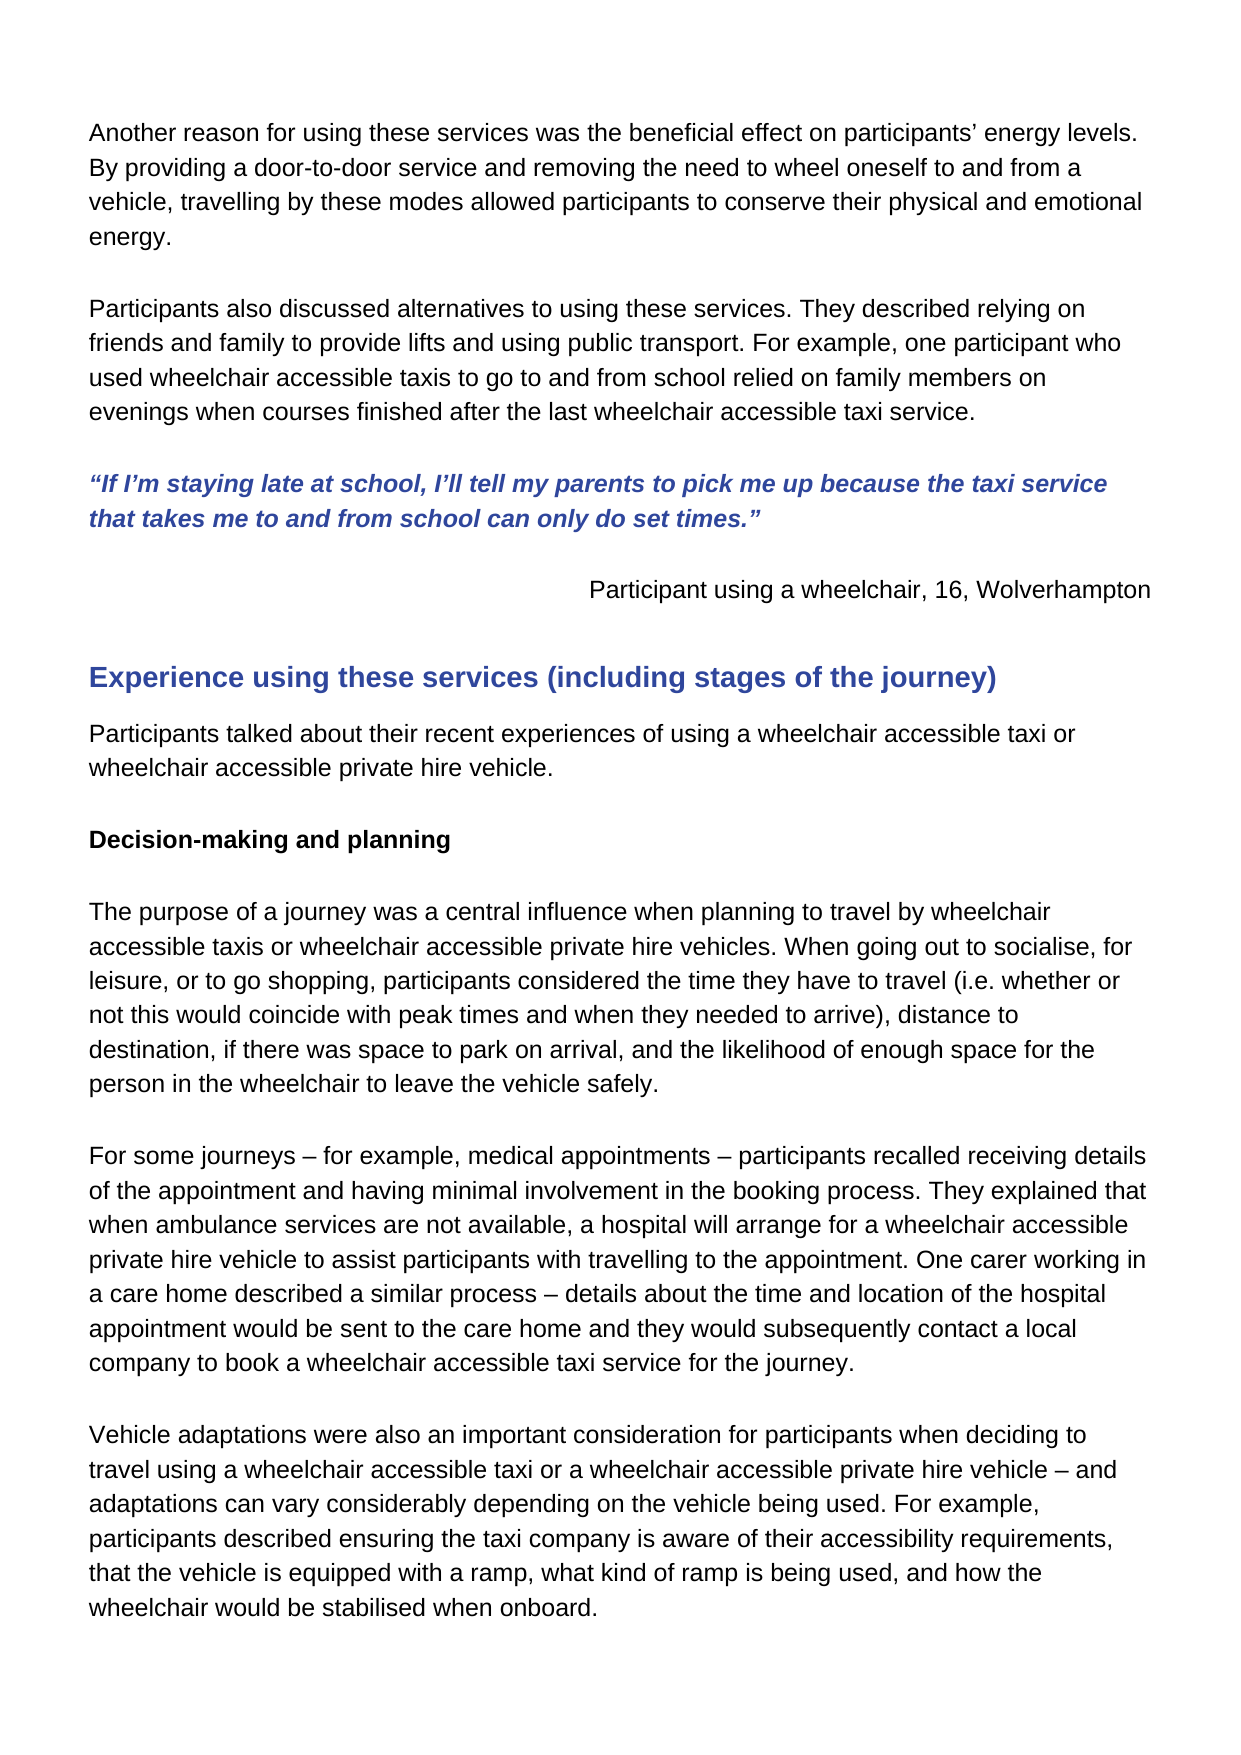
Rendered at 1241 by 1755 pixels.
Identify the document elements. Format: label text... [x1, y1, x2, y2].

subtitle Decision-making and planning [89, 825, 1152, 854]
list The purpose of a journey was a central influence when planning to travel by wheelchair accessible taxis or wheelchair accessible private hire vehicles. When going out to socialise, for leisure, or to go shopping, participants considered the time they have to travel (i.e. whether or not this would coincide with peak times and when they needed to arrive), distance to destination, if there was space to park on arrival, and the likelihood of enough space for the person in the wheelchair to leave the vehicle safely. [89, 897, 1152, 1098]
subtitle Experience using these services (including stages of the journey) [89, 660, 1152, 693]
list “If I’m staying late at school, I’ll tell my parents to pick me up because the taxi service that takes me to and from school can only do set times.” [89, 469, 1152, 532]
list Participants talked about their recent experiences of using a wheelchair accessible taxi or wheelchair accessible private hire vehicle. [89, 718, 1152, 782]
list For some journeys – for example, medical appointments – participants recalled receiving details of the appointment and having minimal involvement in the booking process. They explained that when ambulance services are not available, a hospital will arrange for a wheelchair accessible private hire vehicle to assist participants with travelling to the appointment. One carer working in a care home described a similar process – details about the time and location of the hospital appointment would be sent to the care home and they would subsequently contact a local company to book a wheelchair accessible taxi service for the journey. [89, 1141, 1152, 1377]
list Participant using a wheelchair, 16, Wolverhampton [89, 576, 1152, 604]
text Another reason for using these services was the beneficial effect on participants’ energy levels. By providing a door-to-door service and removing the need to wheel oneself to and from a vehicle, travelling by these modes allowed participants to conserve their physical and emotional energy. [89, 118, 1152, 250]
list Participants also discussed alternatives to using these services. They described relying on friends and family to provide lifts and using public transport. For example, one participant who used wheelchair accessible taxis to go to and from school relied on family members on evenings when courses finished after the last wheelchair accessible taxi service. [89, 294, 1152, 426]
text Vehicle adaptations were also an important consideration for participants when deciding to travel using a wheelchair accessible taxi or a wheelchair accessible private hire vehicle – and adaptations can vary considerably depending on the vehicle being used. For example, participants described ensuring the taxi company is aware of their accessibility requirements, that the vehicle is equipped with a ramp, what kind of ramp is being used, and how the wheelchair would be stabilised when onboard. [89, 1420, 1152, 1621]
